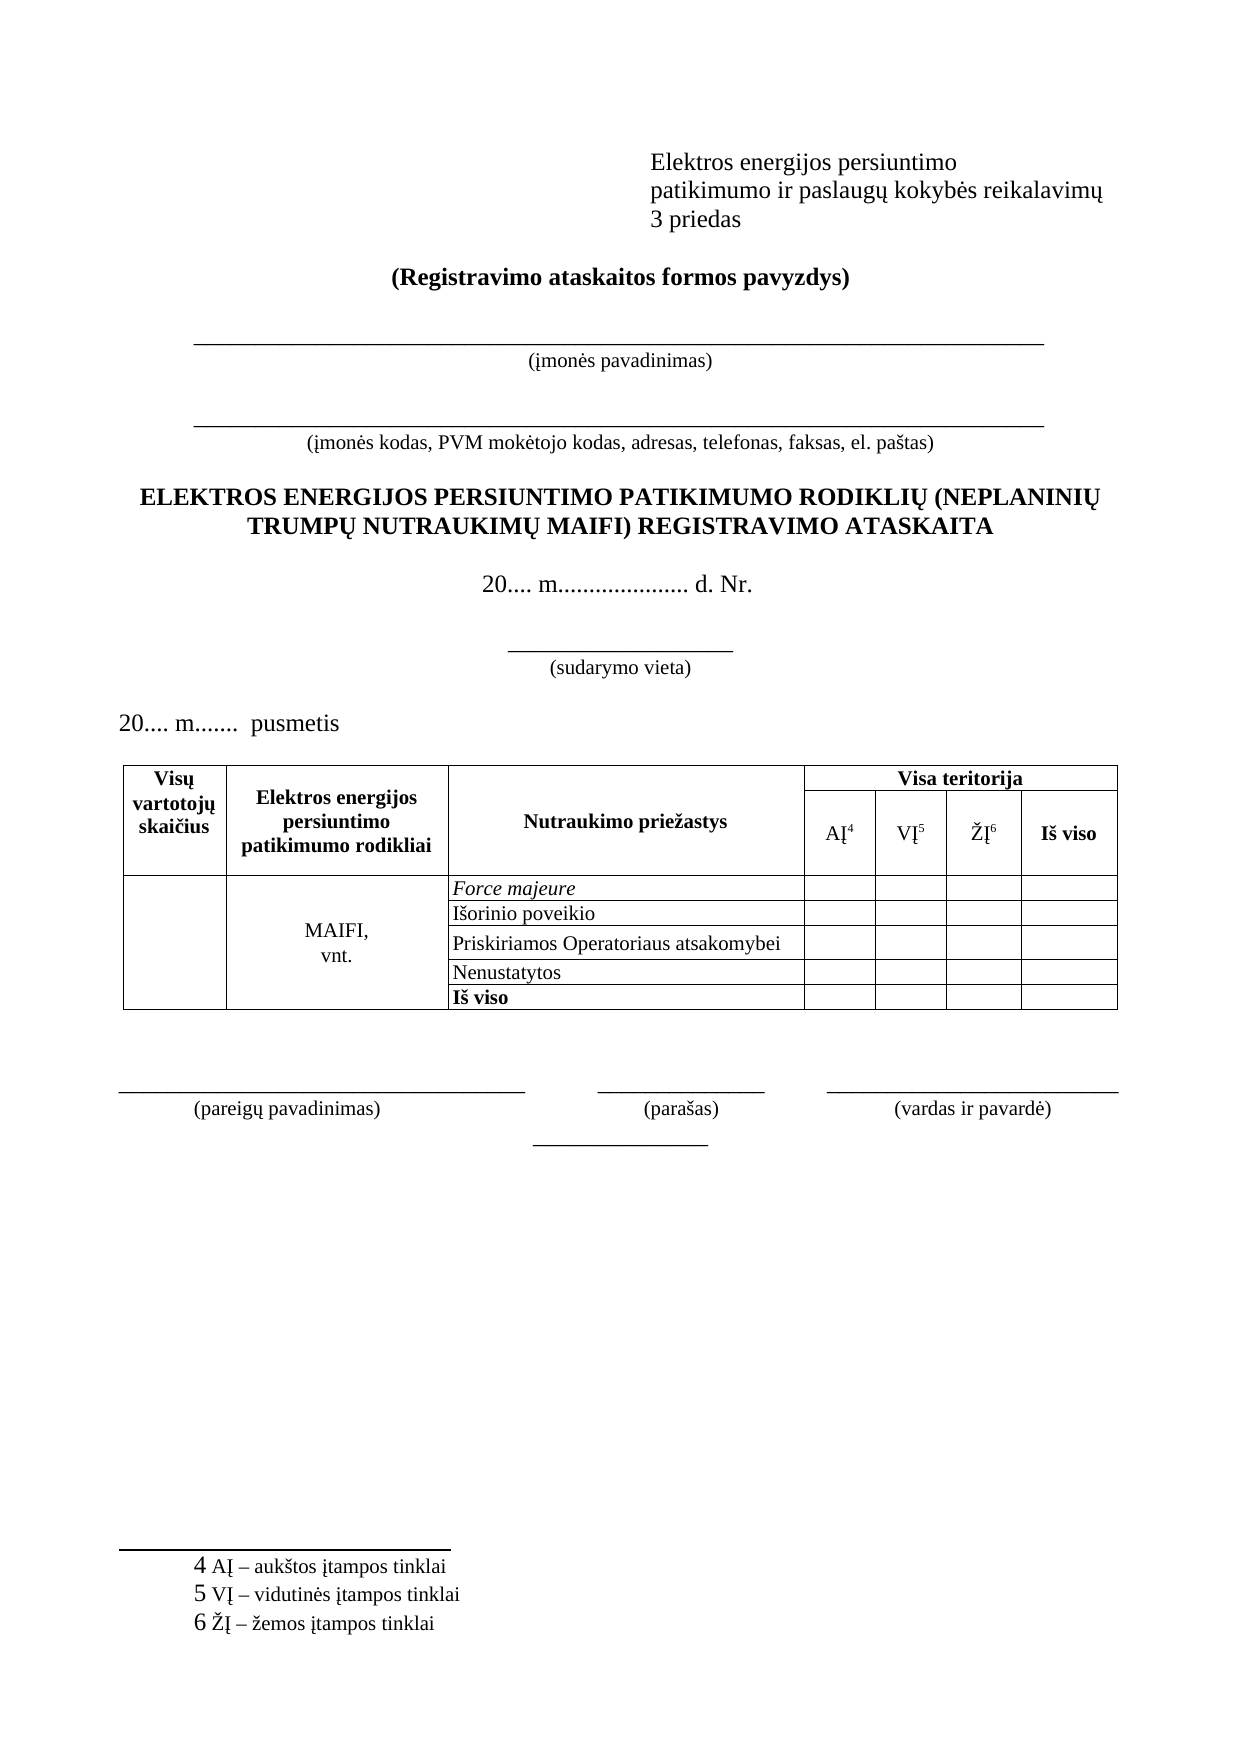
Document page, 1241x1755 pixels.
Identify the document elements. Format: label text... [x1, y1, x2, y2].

table_cell [1022, 901, 1117, 925]
text (Registravimo ataskaitos formos pavyzdys) [119, 262, 1122, 291]
table_header Visų vartotojų skaičius [124, 766, 226, 875]
table_cell [876, 901, 946, 925]
table_cell [805, 985, 875, 1009]
text (įmonės pavadinimas) [119, 348, 1122, 372]
table_cell [947, 960, 1021, 984]
text (pareigų pavadinimas) (parašas) (vardas ir pavardė) [119, 1096, 1122, 1120]
table_cell [1022, 926, 1117, 959]
table_cell Iš viso [449, 985, 804, 1009]
table_cell [947, 876, 1021, 900]
table_cell [876, 985, 946, 1009]
table_cell [805, 926, 875, 959]
text __________________ [119, 626, 1122, 655]
table_cell Išorinio poveikio [449, 901, 804, 925]
table_cell [805, 901, 875, 925]
table_cell [1022, 960, 1117, 984]
text Elektros energijos persiuntimo [650, 147, 1122, 176]
table_cell Force majeure [449, 876, 804, 900]
table_cell [947, 901, 1021, 925]
text ______________ [119, 1120, 1122, 1149]
table_header Elektros energijos persiuntimo patikimumo rodikliai [227, 766, 448, 875]
table_cell [805, 876, 875, 900]
table_cell MAIFI, vnt. [227, 876, 448, 1009]
table_cell Iš viso [1022, 791, 1117, 875]
table_header Nutraukimo priežastys [449, 766, 804, 875]
table_cell AĮ [805, 791, 875, 875]
text 20.... m..................... d. Nr. [119, 569, 1122, 597]
table_cell [1022, 985, 1117, 1009]
text (įmonės kodas, PVM mokėtojo kodas, adresas, telefonas, faksas, el. paštas) [119, 430, 1122, 454]
table_cell Priskiriamos Operatoriaus atsakomybei [449, 926, 804, 959]
table_cell [1022, 876, 1117, 900]
table_cell [947, 985, 1021, 1009]
text (sudarymo vieta) [119, 655, 1122, 679]
table_cell [124, 876, 226, 1009]
table_cell ŽĮ [947, 791, 1021, 875]
table_cell [805, 960, 875, 984]
table_cell [947, 926, 1021, 959]
text patikimumo ir paslaugų kokybės reikalavimų [650, 176, 1122, 204]
table_header Visa teritorija [805, 766, 1117, 790]
text 20.... m....... pusmetis [119, 708, 1122, 737]
text 3 priedas [650, 204, 1122, 233]
table_cell Nenustatytos [449, 960, 804, 984]
table_cell VĮ [876, 791, 946, 875]
text ELEKTROS ENERGIJOS PERSIUNTIMO PATIKIMUMO RODIKLIŲ (NEPLANINIŲ TRUMPŲ NUTRAUKIMŲ MAIFI) REGISTRAVIMO ATASKAITA [119, 482, 1122, 540]
table_cell [876, 926, 946, 959]
table_cell [876, 960, 946, 984]
table_cell [876, 876, 946, 900]
